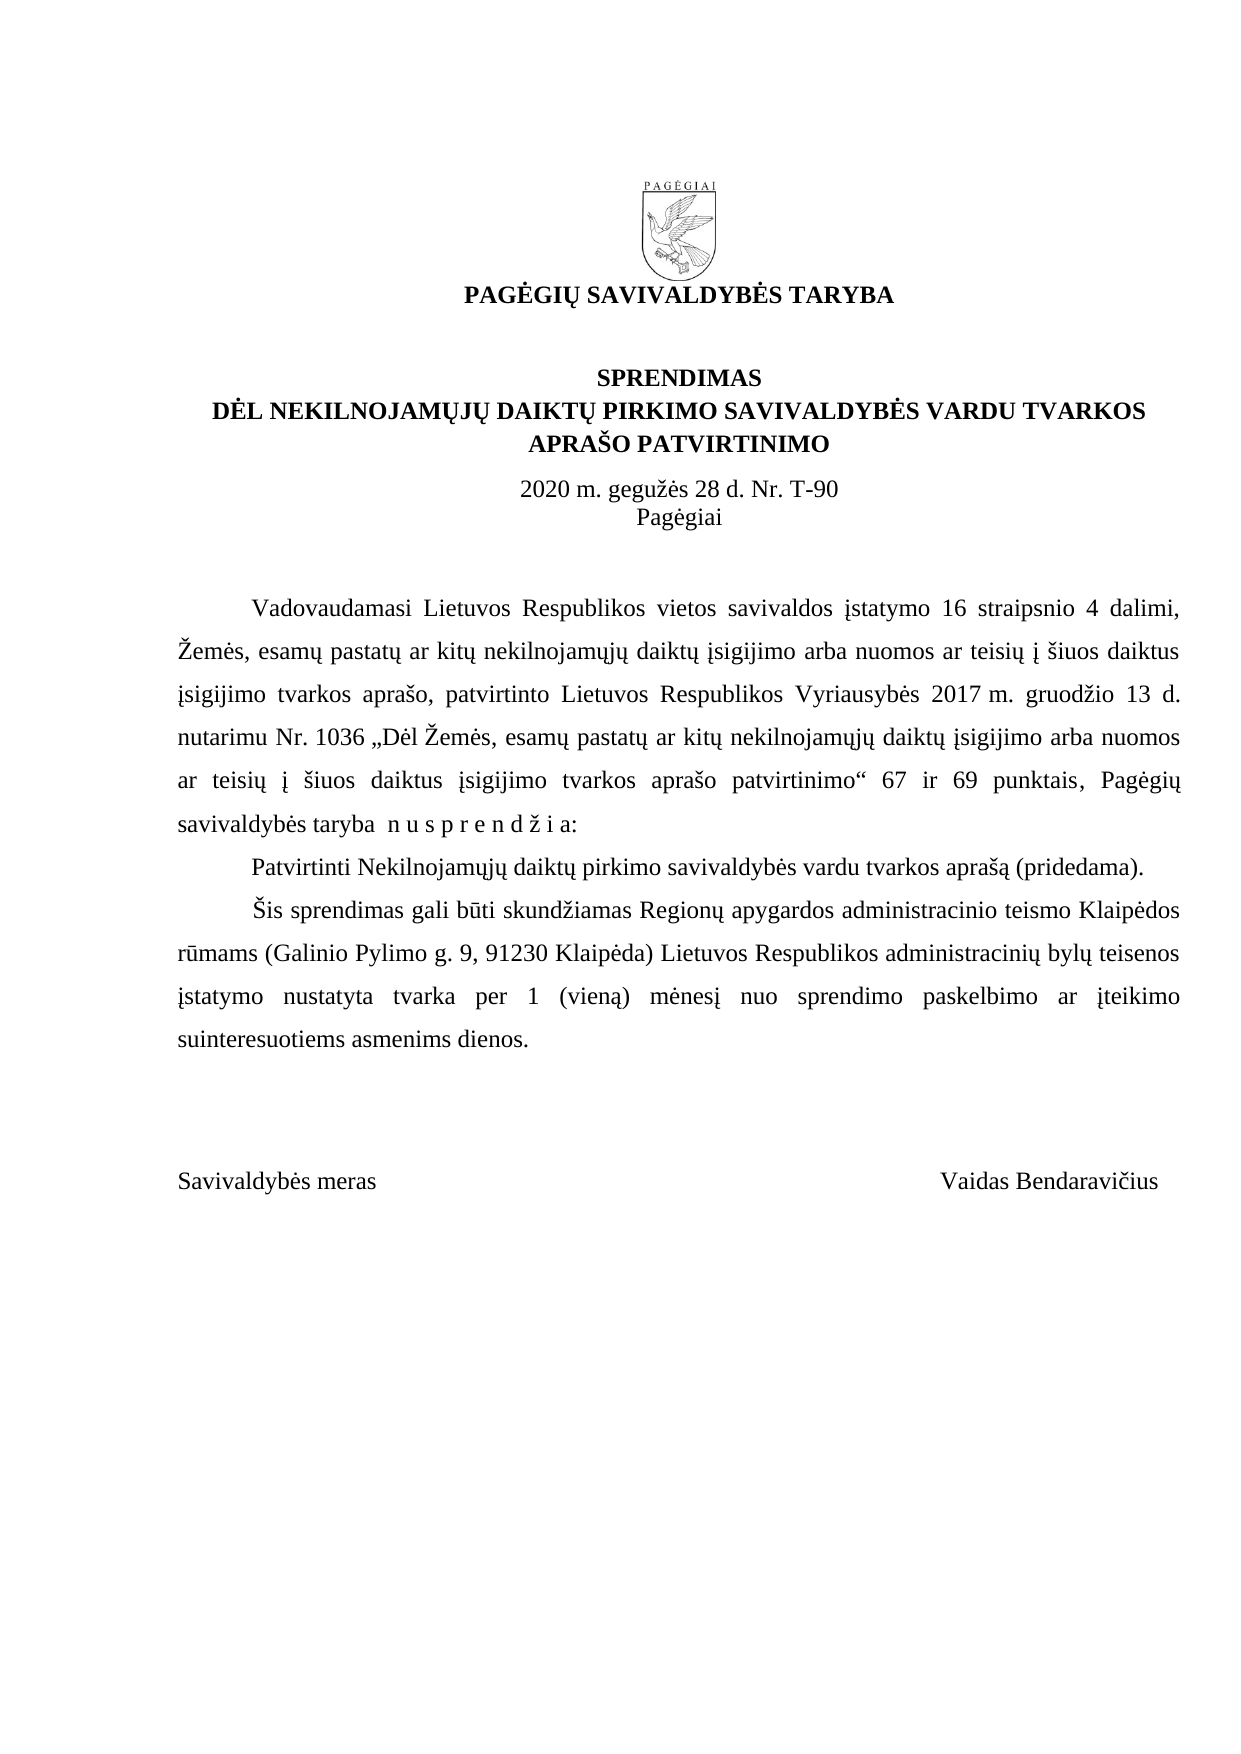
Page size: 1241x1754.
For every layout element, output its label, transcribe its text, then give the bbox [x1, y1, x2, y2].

text Šis sprendimas gali būti skundžiamas Regionų apygardos administracinio teismo Klaipėdos rūmams (Galinio Pylimo g. 9, 91230 Klaipėda) Lietuvos Respublikos administracinių bylų teisenos įstatymo nustatyta tvarka per 1 (vieną) mėnesį nuo sprendimo paskelbimo ar įteikimo suinteresuotiems asmenims dienos. [177, 895, 1181, 1053]
text Pagėgiai [177, 502, 1181, 531]
text Savivaldybės meras Vaidas Bendaravičius [177, 1166, 1181, 1195]
text dėl NEKILNOJAMŲJŲ DAIKTŲ PIRKIMO SAVIVALDYBĖS VARDU TVARKOS APRAŠO PATVIRTINIMO [177, 396, 1181, 457]
text Vadovaudamasi Lietuvos Respublikos vietos savivaldos įstatymo 16 straipsnio 4 dalimi, Žemės, esamų pastatų ar kitų nekilnojamųjų daiktų įsigijimo arba nuomos ar teisių į šiuos daiktus įsigijimo tvarkos aprašo, patvirtinto Lietuvos Respublikos Vyriausybės 2017 m. gruodžio 13 d. nutarimu Nr. 1036 „Dėl Žemės, esamų pastatų ar kitų nekilnojamųjų daiktų įsigijimo arba nuomos ar teisių į šiuos daiktus įsigijimo tvarkos aprašo patvirtinimo“ 67 ir 69 punktais, Pagėgių savivaldybės taryba n u s p r e n d ž i a: [177, 593, 1181, 837]
text Patvirtinti Nekilnojamųjų daiktų pirkimo savivaldybės vardu tvarkos aprašą (pridedama). [177, 852, 1181, 881]
text Pagėgių savivaldybės taryba [177, 280, 1181, 309]
text 2020 m. gegužės 28 d. Nr. T-90 [177, 474, 1181, 502]
text sprendimas [177, 363, 1181, 391]
